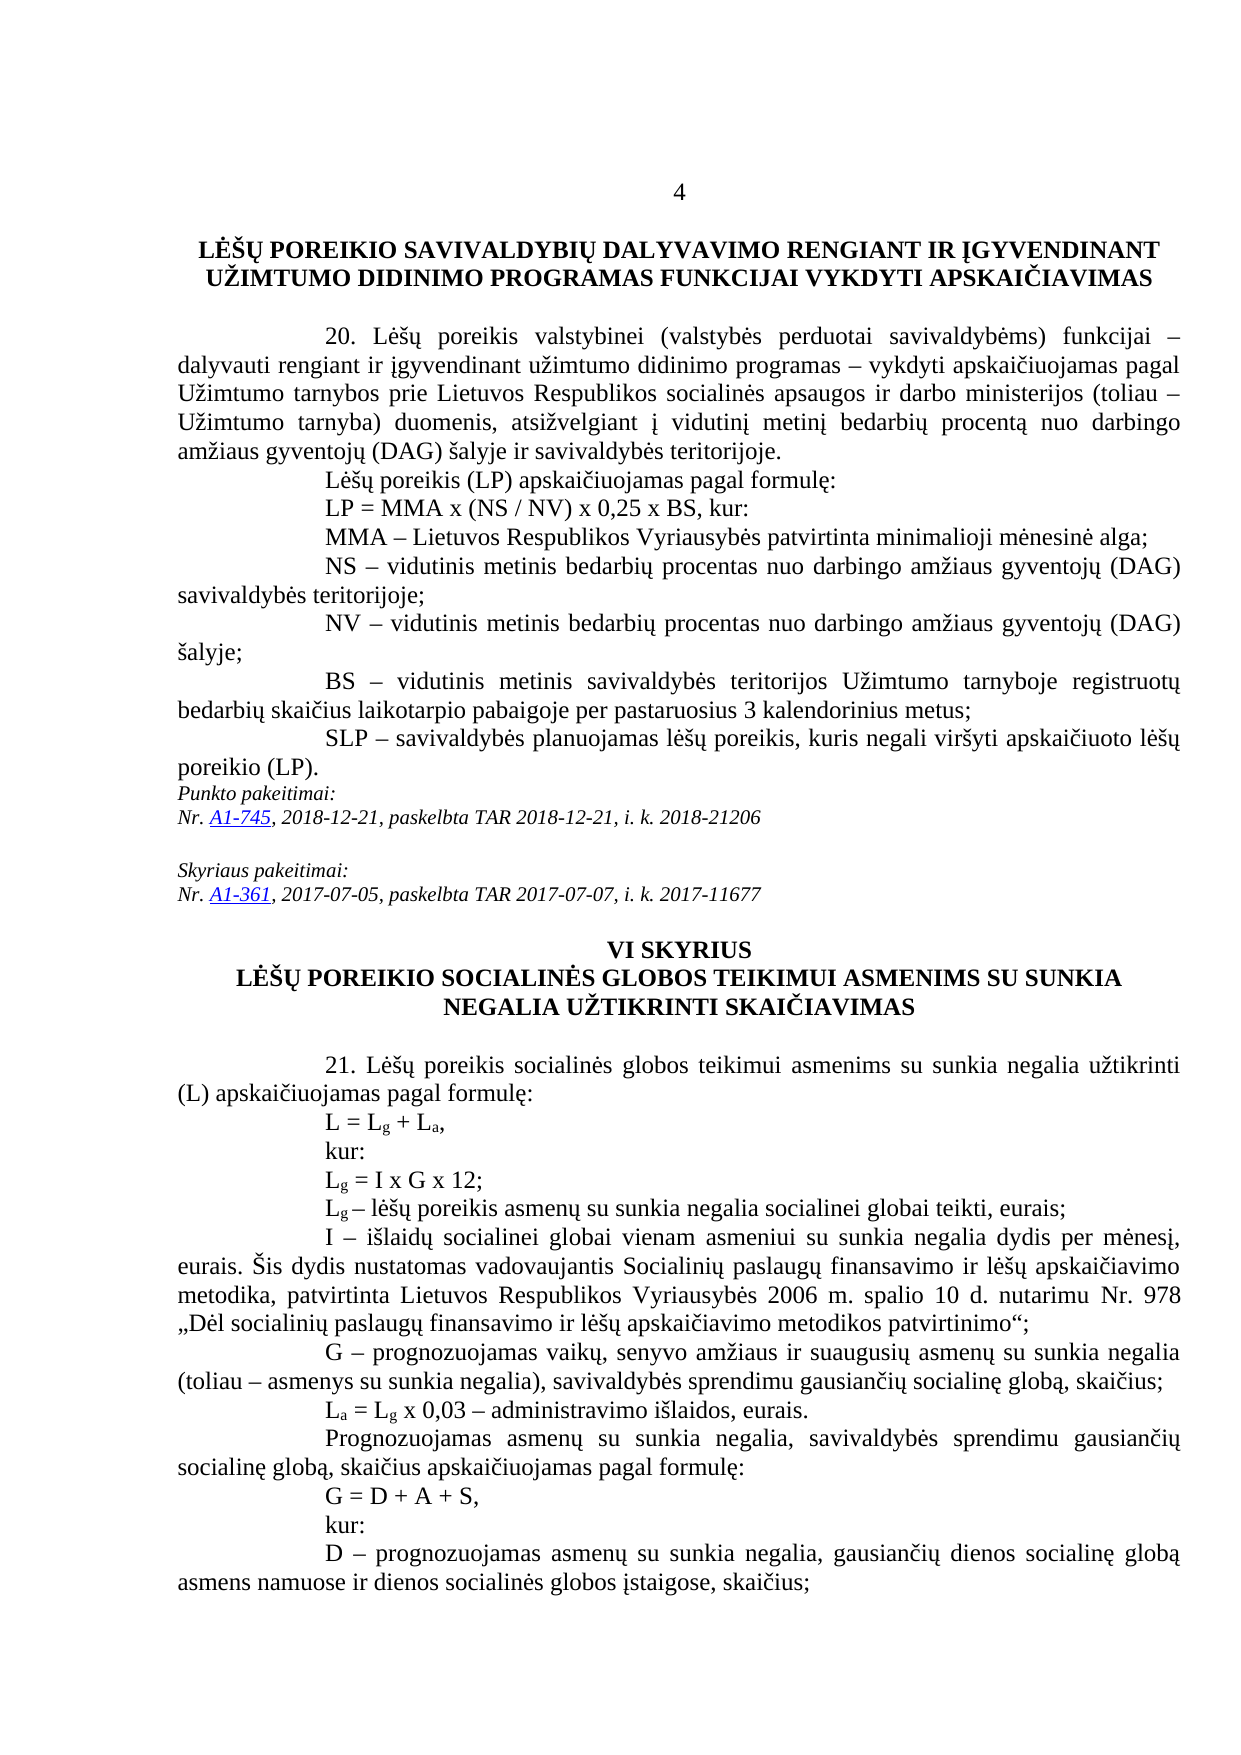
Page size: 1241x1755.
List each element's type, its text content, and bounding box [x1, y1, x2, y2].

text Punkto pakeitimai: [177, 781, 1181, 805]
text VI SKYRIUS [177, 935, 1181, 963]
text Prognozuojamas asmenų su sunkia negalia, savivaldybės sprendimu gausiančių socialinę globą, skaičius apskaičiuojamas pagal formulę: [177, 1423, 1181, 1481]
text Nr. A1-361, 2017-07-05, paskelbta TAR 2017-07-07, i. k. 2017-11677 [177, 882, 1181, 906]
text G – prognozuojamas vaikų, senyvo amžiaus ir suaugusių asmenų su sunkia negalia (toliau – asmenys su sunkia negalia), savivaldybės sprendimu gausiančių socialinę globą, skaičius; [177, 1337, 1181, 1395]
text SLP – savivaldybės planuojamas lėšų poreikis, kuris negali viršyti apskaičiuoto lėšų poreikio (LP). [177, 723, 1181, 781]
text Nr. A1-745, 2018-12-21, paskelbta TAR 2018-12-21, i. k. 2018-21206 [177, 805, 1181, 829]
text La = Lg x 0,03 – administravimo išlaidos, eurais. [177, 1395, 1181, 1423]
text Lėšų poreikis (LP) apskaičiuojamas pagal formulę: [177, 465, 1181, 493]
text 20. Lėšų poreikis valstybinei (valstybės perduotai savivaldybėms) funkcijai – dalyvauti rengiant ir įgyvendinant užimtumo didinimo programas – vykdyti apskaičiuojamas pagal Užimtumo tarnybos prie Lietuvos Respublikos socialinės apsaugos ir darbo ministerijos (toliau – Užimtumo tarnyba) duomenis, atsižvelgiant į vidutinį metinį bedarbių procentą nuo darbingo amžiaus gyventojų (DAG) šalyje ir savivaldybės teritorijoje. [177, 321, 1181, 465]
text NS – vidutinis metinis bedarbių procentas nuo darbingo amžiaus gyventojų (DAG) savivaldybės teritorijoje; [177, 551, 1181, 608]
text L = Lg + La, [177, 1107, 1181, 1136]
text Skyriaus pakeitimai: [177, 858, 1181, 882]
text LĖŠŲ POREIKIO SAVIVALDYBIŲ DALYVAVIMO RENGIANT IR ĮGYVENDINANT UŽIMTUMO DIDINIMO PROGRAMAS FUNKCIJAI VYKDYTI APSKAIČIAVIMAS [177, 235, 1181, 292]
text LĖŠŲ POREIKIO SOCIALINĖS GLOBOS TEIKIMUI ASMENIMS SU SUNKIA NEGALIA UŽTIKRINTI SKAIČIAVIMAS [177, 963, 1181, 1021]
text MMA – Lietuvos Respublikos Vyriausybės patvirtinta minimalioji mėnesinė alga; [177, 522, 1181, 551]
text kur: [177, 1136, 1181, 1165]
text kur: [177, 1510, 1181, 1538]
text NV – vidutinis metinis bedarbių procentas nuo darbingo amžiaus gyventojų (DAG) šalyje; [177, 608, 1181, 666]
text LP = MMA x (NS / NV) x 0,25 x BS, kur: [177, 493, 1181, 522]
text BS – vidutinis metinis savivaldybės teritorijos Užimtumo tarnyboje registruotų bedarbių skaičius laikotarpio pabaigoje per pastaruosius 3 kalendorinius metus; [177, 666, 1181, 723]
text Lg – lėšų poreikis asmenų su sunkia negalia socialinei globai teikti, eurais; [177, 1193, 1181, 1222]
text I – išlaidų socialinei globai vienam asmeniui su sunkia negalia dydis per mėnesį, eurais. Šis dydis nustatomas vadovaujantis Socialinių paslaugų finansavimo ir lėšų apskaičiavimo metodika, patvirtinta Lietuvos Respublikos Vyriausybės 2006 m. spalio 10 d. nutarimu Nr. 978 „Dėl socialinių paslaugų finansavimo ir lėšų apskaičiavimo metodikos patvirtinimo“; [177, 1222, 1181, 1337]
text Lg = I x G x 12; [177, 1165, 1181, 1193]
text G = D + A + S, [177, 1481, 1181, 1510]
text D – prognozuojamas asmenų su sunkia negalia, gausiančių dienos socialinę globą asmens namuose ir dienos socialinės globos įstaigose, skaičius; [177, 1538, 1181, 1596]
text 21. Lėšų poreikis socialinės globos teikimui asmenims su sunkia negalia užtikrinti (L) apskaičiuojamas pagal formulę: [177, 1050, 1181, 1107]
